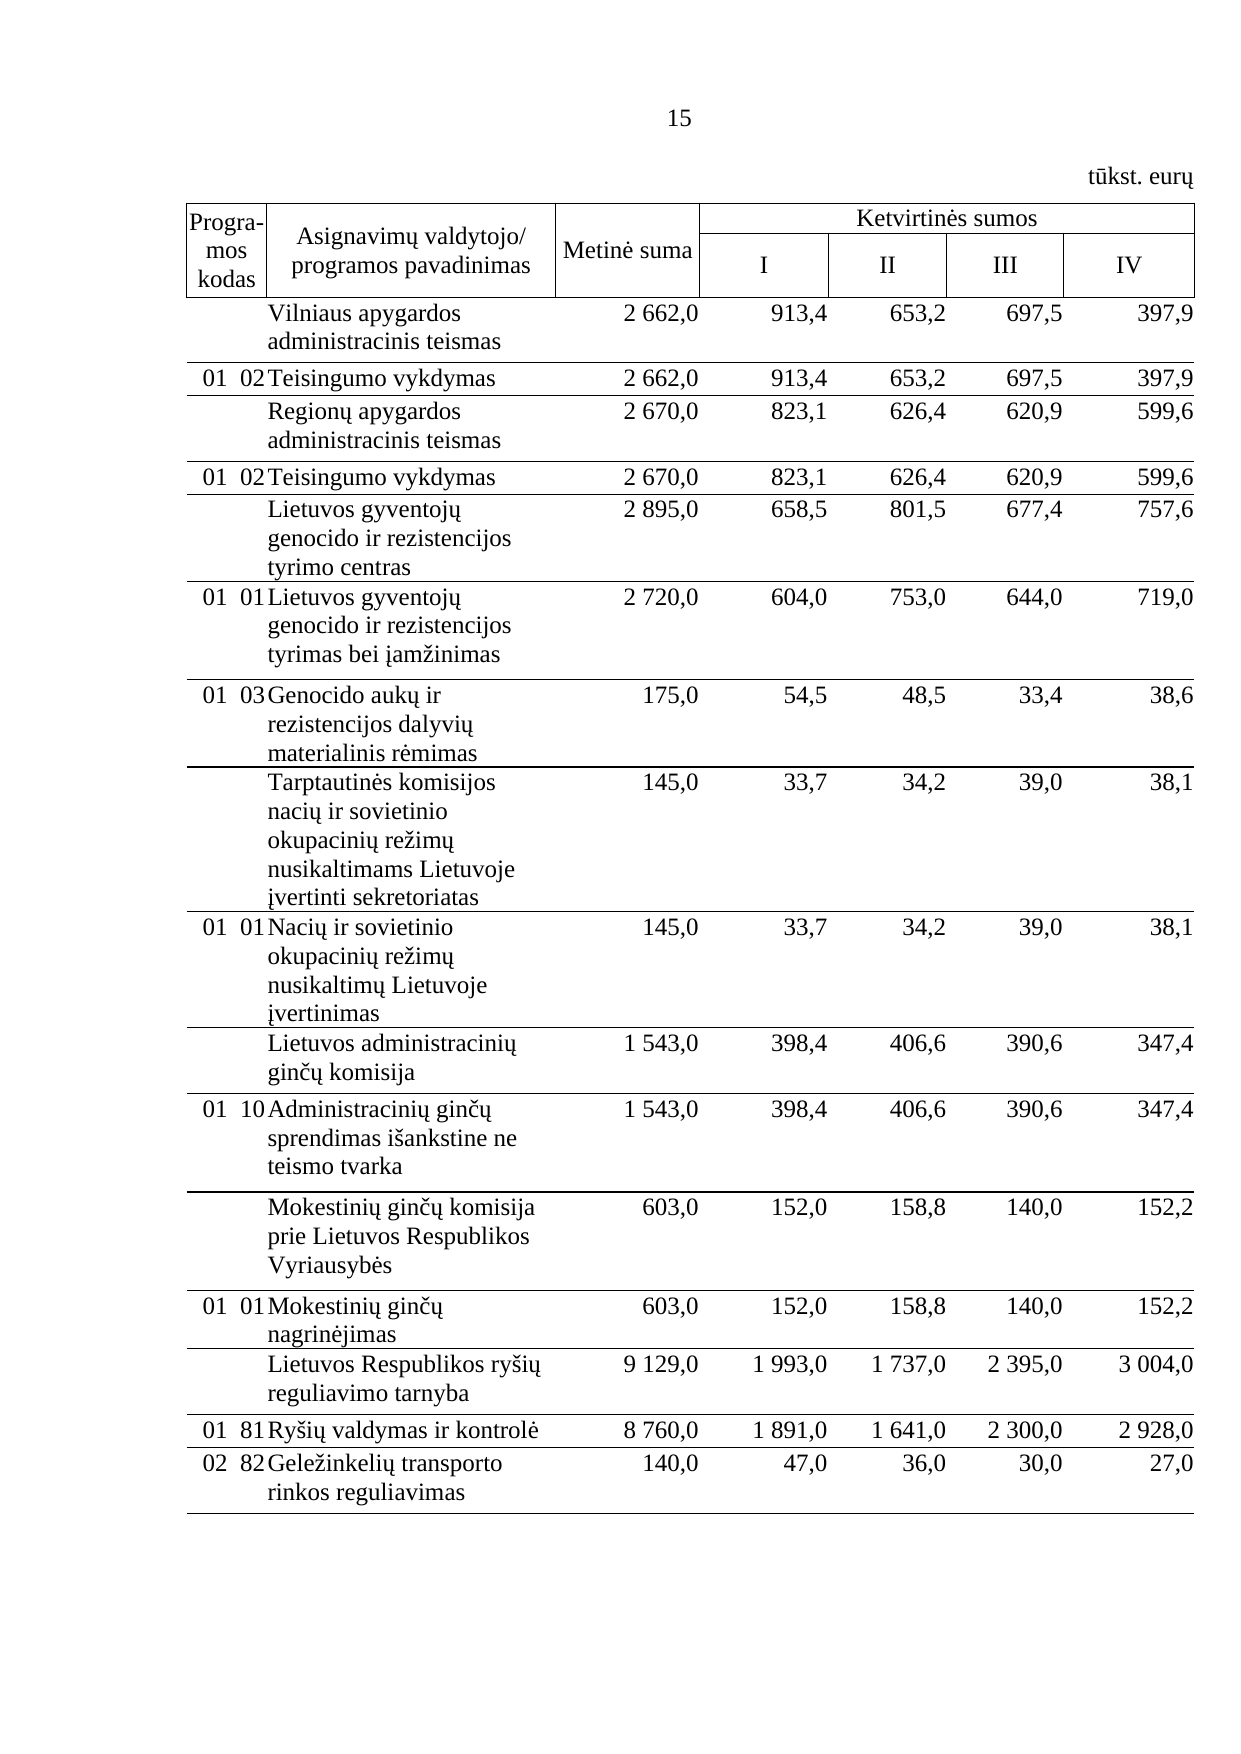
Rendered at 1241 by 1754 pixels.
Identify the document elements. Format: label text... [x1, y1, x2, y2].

table_cell 01 [187, 1291, 228, 1348]
table_cell 38,1 [1064, 912, 1194, 1027]
table_header [187, 161, 228, 202]
table_cell 406,6 [828, 1028, 947, 1093]
table_cell [229, 1193, 266, 1290]
table_cell Geležinkelių transporto rinkos reguliavimas [266, 1448, 556, 1512]
table_cell [187, 1028, 228, 1093]
table_cell Progra-mos kodas [187, 204, 266, 297]
table_cell [229, 768, 266, 911]
table_cell 1 641,0 [828, 1415, 947, 1447]
table_cell 390,6 [947, 1028, 1063, 1093]
table_cell Asignavimų valdytojo/ programos pavadinimas [267, 204, 555, 297]
table_cell 677,4 [947, 495, 1063, 581]
table_cell Ketvirtinės sumos [700, 204, 1194, 232]
table_cell 02 [229, 363, 266, 395]
table_cell 604,0 [699, 582, 828, 679]
table_cell 620,9 [947, 396, 1063, 461]
table_cell Lietuvos gyventojų genocido ir rezistencijos tyrimo centras [266, 495, 556, 581]
table_cell 01 [187, 582, 228, 679]
table_cell 2 720,0 [556, 582, 699, 679]
table_header [828, 161, 947, 202]
table_cell 2 395,0 [947, 1349, 1063, 1414]
table_cell [229, 298, 266, 362]
table_cell 152,2 [1064, 1193, 1194, 1290]
table_cell 39,0 [947, 912, 1063, 1027]
table_cell 47,0 [699, 1448, 828, 1512]
table_cell 01 [187, 1094, 228, 1191]
table_cell 158,8 [828, 1193, 947, 1290]
table_cell 140,0 [947, 1193, 1063, 1290]
table_cell 644,0 [947, 582, 1063, 679]
table_cell [187, 768, 228, 911]
table_cell 01 [187, 912, 228, 1027]
table_cell 33,7 [699, 912, 828, 1027]
table_cell 599,6 [1064, 462, 1194, 493]
table_cell 347,4 [1064, 1028, 1194, 1093]
table_cell 02 [229, 462, 266, 493]
table_cell 3 004,0 [1064, 1349, 1194, 1414]
table_cell 01 [229, 582, 266, 679]
table_cell 390,6 [947, 1094, 1063, 1191]
table_cell Teisingumo vykdymas [266, 363, 556, 395]
table_cell Mokestinių ginčų komisija prie Lietuvos Respublikos Vyriausybės [266, 1193, 556, 1290]
table_cell Administracinių ginčų sprendimas išankstine ne teismo tvarka [266, 1094, 556, 1191]
table_cell Nacių ir sovietinio okupacinių režimų nusikaltimų Lietuvoje įvertinimas [266, 912, 556, 1027]
table_cell 01 [187, 462, 228, 493]
table_cell Regionų apygardos administracinis teismas [266, 396, 556, 461]
table_cell 398,4 [699, 1094, 828, 1191]
table_cell 152,0 [699, 1193, 828, 1290]
table_cell 697,5 [947, 298, 1063, 362]
table_cell II [829, 234, 946, 297]
table_cell 913,4 [699, 298, 828, 362]
table_cell 01 [229, 912, 266, 1027]
table_cell 01 [187, 1415, 228, 1447]
table_cell Ryšių valdymas ir kontrolė [266, 1415, 556, 1447]
table_cell 34,2 [828, 912, 947, 1027]
table_cell 2 662,0 [556, 363, 699, 395]
table_cell Mokestinių ginčų nagrinėjimas [266, 1291, 556, 1348]
table_cell III [947, 234, 1063, 297]
table_cell 603,0 [556, 1291, 699, 1348]
table_cell 34,2 [828, 768, 947, 911]
table_cell 626,4 [828, 396, 947, 461]
table_cell 398,4 [699, 1028, 828, 1093]
table_cell 82 [229, 1448, 266, 1512]
table_cell 48,5 [828, 680, 947, 766]
table_cell 406,6 [828, 1094, 947, 1191]
table_cell 38,6 [1064, 680, 1194, 766]
table_cell 603,0 [556, 1193, 699, 1290]
table_cell 1 737,0 [828, 1349, 947, 1414]
table_cell [229, 1349, 266, 1414]
table_cell 658,5 [699, 495, 828, 581]
table_cell 626,4 [828, 462, 947, 493]
table_cell Lietuvos gyventojų genocido ir rezistencijos tyrimas bei įamžinimas [266, 582, 556, 679]
table_cell 54,5 [699, 680, 828, 766]
table_cell 03 [229, 680, 266, 766]
table_cell 1 543,0 [556, 1028, 699, 1093]
table_header [229, 161, 266, 202]
table_cell 140,0 [556, 1448, 699, 1512]
table_cell 653,2 [828, 363, 947, 395]
table_cell 81 [229, 1415, 266, 1447]
table_cell 2 662,0 [556, 298, 699, 362]
table_cell 2 928,0 [1064, 1415, 1194, 1447]
table_cell 823,1 [699, 462, 828, 493]
table_cell 653,2 [828, 298, 947, 362]
table_cell Metinė suma [556, 204, 699, 297]
table_cell 01 [229, 1291, 266, 1348]
table_cell 719,0 [1064, 582, 1194, 679]
table_cell 33,7 [699, 768, 828, 911]
table_cell 2 895,0 [556, 495, 699, 581]
table_cell 913,4 [699, 363, 828, 395]
table_cell 01 [187, 680, 228, 766]
table_cell Lietuvos Respublikos ryšių reguliavimo tarnyba [266, 1349, 556, 1414]
table_header [266, 161, 556, 202]
table_cell 140,0 [947, 1291, 1063, 1348]
table_cell 175,0 [556, 680, 699, 766]
table_header [699, 161, 828, 202]
table_cell [187, 1349, 228, 1414]
table_cell [229, 1028, 266, 1093]
table_cell 01 [187, 363, 228, 395]
table_cell 347,4 [1064, 1094, 1194, 1191]
table_cell Genocido aukų ir rezistencijos dalyvių materialinis rėmimas [266, 680, 556, 766]
table_cell 30,0 [947, 1448, 1063, 1512]
table_cell [187, 1193, 228, 1290]
table_cell 145,0 [556, 768, 699, 911]
table_cell Vilniaus apygardos administracinis teismas [266, 298, 556, 362]
table_cell Tarptautinės komisijos nacių ir sovietinio okupacinių režimų nusikaltimams Lietuvoje įvertinti sekretoriatas [266, 768, 556, 911]
table_cell I [700, 234, 828, 297]
table_cell [229, 396, 266, 461]
table_cell 397,9 [1064, 363, 1194, 395]
table_cell 8 760,0 [556, 1415, 699, 1447]
table_cell 599,6 [1064, 396, 1194, 461]
table_cell 801,5 [828, 495, 947, 581]
table_cell 27,0 [1064, 1448, 1194, 1512]
table_cell Lietuvos administracinių ginčų komisija [266, 1028, 556, 1093]
table_cell 152,2 [1064, 1291, 1194, 1348]
table_cell [187, 495, 228, 581]
table_cell 823,1 [699, 396, 828, 461]
table_cell 152,0 [699, 1291, 828, 1348]
table_header tūkst. eurų [947, 161, 1194, 202]
table_cell IV [1064, 234, 1194, 297]
table_cell 757,6 [1064, 495, 1194, 581]
table_cell 145,0 [556, 912, 699, 1027]
table_cell 02 [187, 1448, 228, 1512]
table_cell Teisingumo vykdymas [266, 462, 556, 493]
table_cell 38,1 [1064, 768, 1194, 911]
table_header [556, 161, 699, 202]
table_cell 33,4 [947, 680, 1063, 766]
table_cell 1 543,0 [556, 1094, 699, 1191]
table_cell 397,9 [1064, 298, 1194, 362]
table_cell 697,5 [947, 363, 1063, 395]
table_cell 2 300,0 [947, 1415, 1063, 1447]
table_cell 36,0 [828, 1448, 947, 1512]
table_cell [187, 396, 228, 461]
table_cell 2 670,0 [556, 396, 699, 461]
table_cell 9 129,0 [556, 1349, 699, 1414]
table_cell 1 993,0 [699, 1349, 828, 1414]
table_cell [229, 495, 266, 581]
table_cell 39,0 [947, 768, 1063, 911]
table_cell 10 [229, 1094, 266, 1191]
table_cell 620,9 [947, 462, 1063, 493]
table_cell 158,8 [828, 1291, 947, 1348]
table_cell 753,0 [828, 582, 947, 679]
table_cell 2 670,0 [556, 462, 699, 493]
table_cell [187, 298, 228, 362]
table_cell 1 891,0 [699, 1415, 828, 1447]
